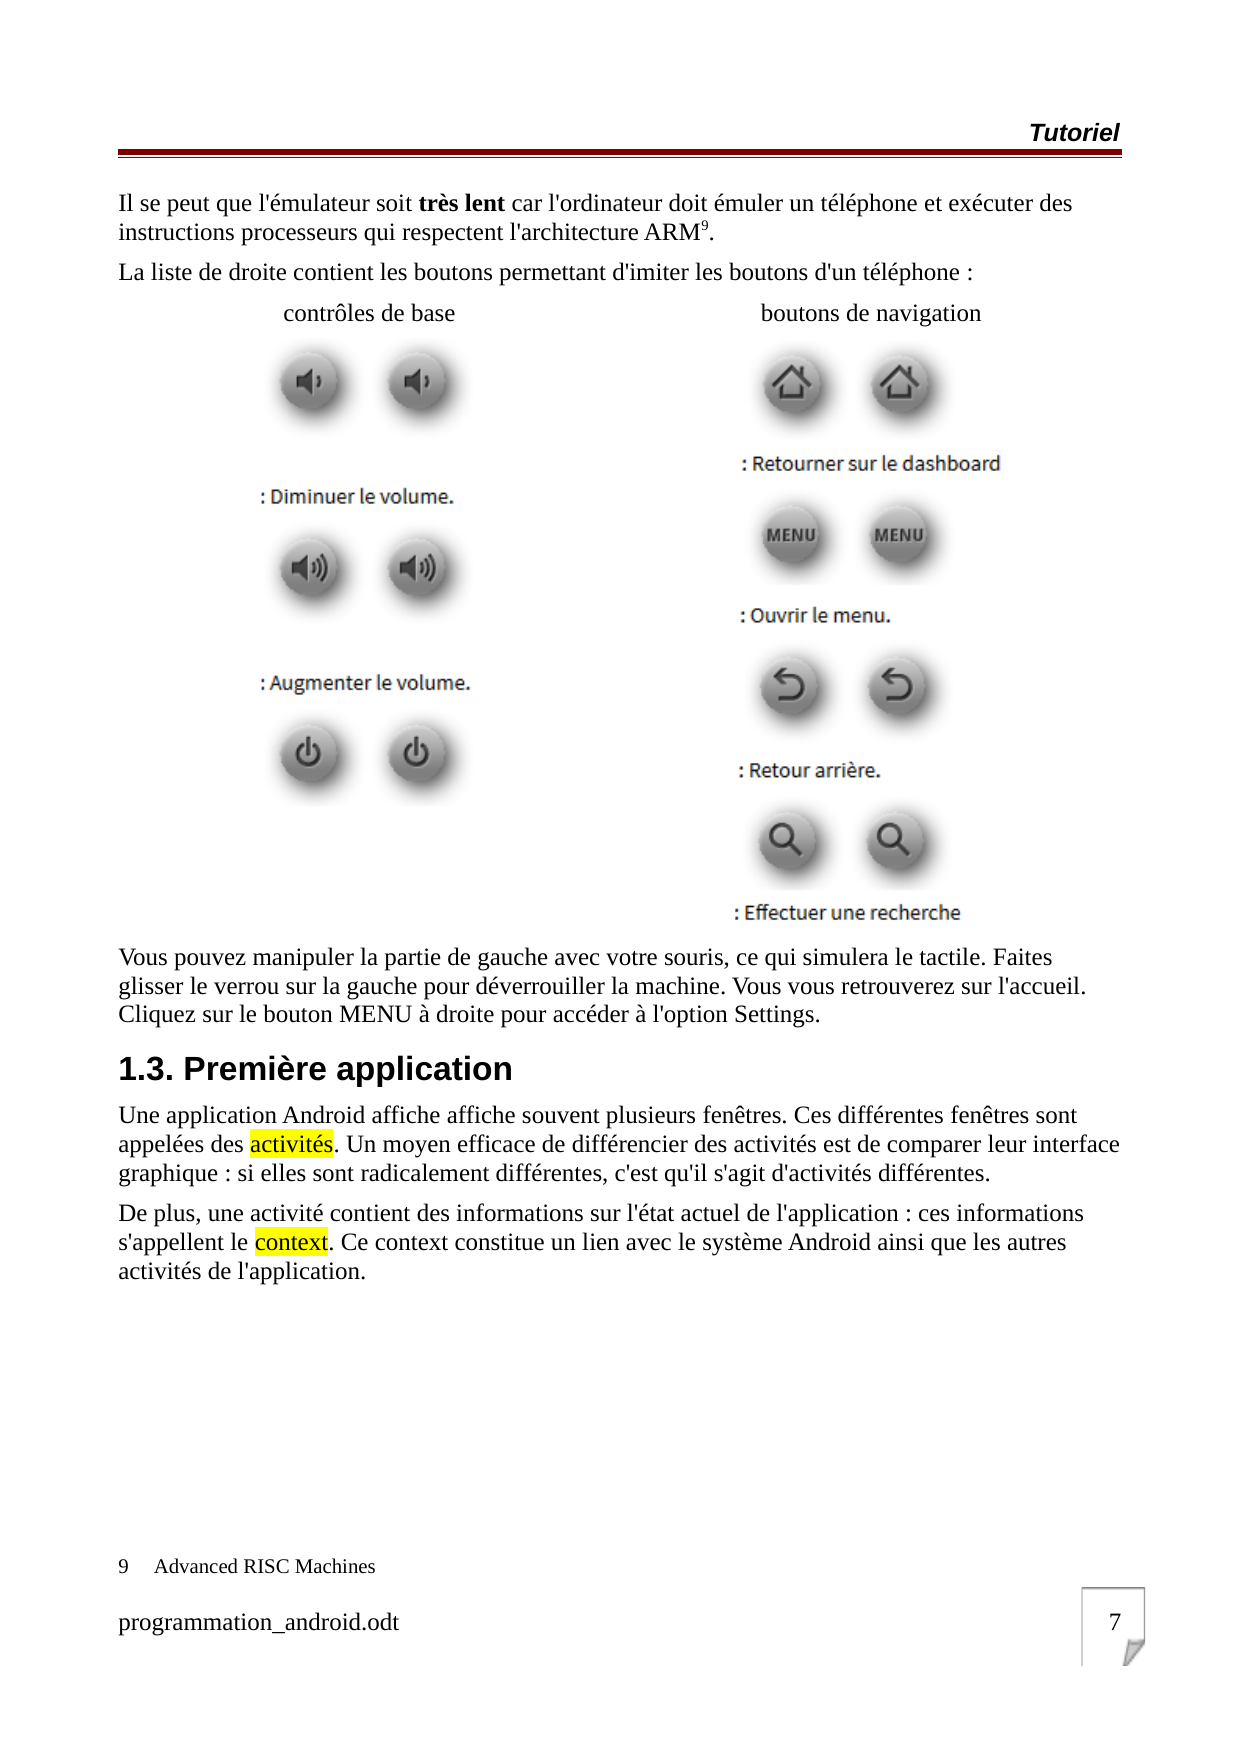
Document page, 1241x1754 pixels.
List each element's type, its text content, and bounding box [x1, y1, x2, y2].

text La liste de droite contient les boutons permettant d'imiter les boutons d'un téléphone : [118, 257, 1122, 286]
table_header boutons de navigation [620, 298, 1122, 942]
text Il se peut que l'émulateur soit très lent car l'ordinateur doit émuler un téléphone et exécuter des instructions processeurs qui respectent l'architecture ARM. [118, 188, 1122, 245]
text Vous pouvez manipuler la partie de gauche avec votre souris, ce qui simulera le tactile. Faites glisser le verrou sur la gauche pour déverrouiller la machine. Vous vous retrouverez sur l'accueil. Cliquez sur le bouton MENU à droite pour accéder à l'option Settings. [118, 942, 1122, 1028]
picture [735, 338, 1007, 931]
subtitle 1.3. Première application [118, 1049, 1122, 1088]
text Advanced RISC Machines [118, 1553, 1122, 1578]
text Une application Android affiche affiche souvent plusieurs fenêtres. Ces différentes fenêtres sont appelées des activités. Un moyen efficace de différencier des activités est de comparer leur interface graphique : si elles sont radicalement différentes, c'est qu'il s'agit d'activités différentes. [118, 1100, 1122, 1187]
table_header contrôles de base [118, 298, 620, 942]
picture [261, 338, 477, 806]
text De plus, une activité contient des informations sur l'état actuel de l'application : ces informations s'appellent le context. Ce context constitue un lien avec le système Android ainsi que les autres activités de l'application. [118, 1198, 1122, 1284]
